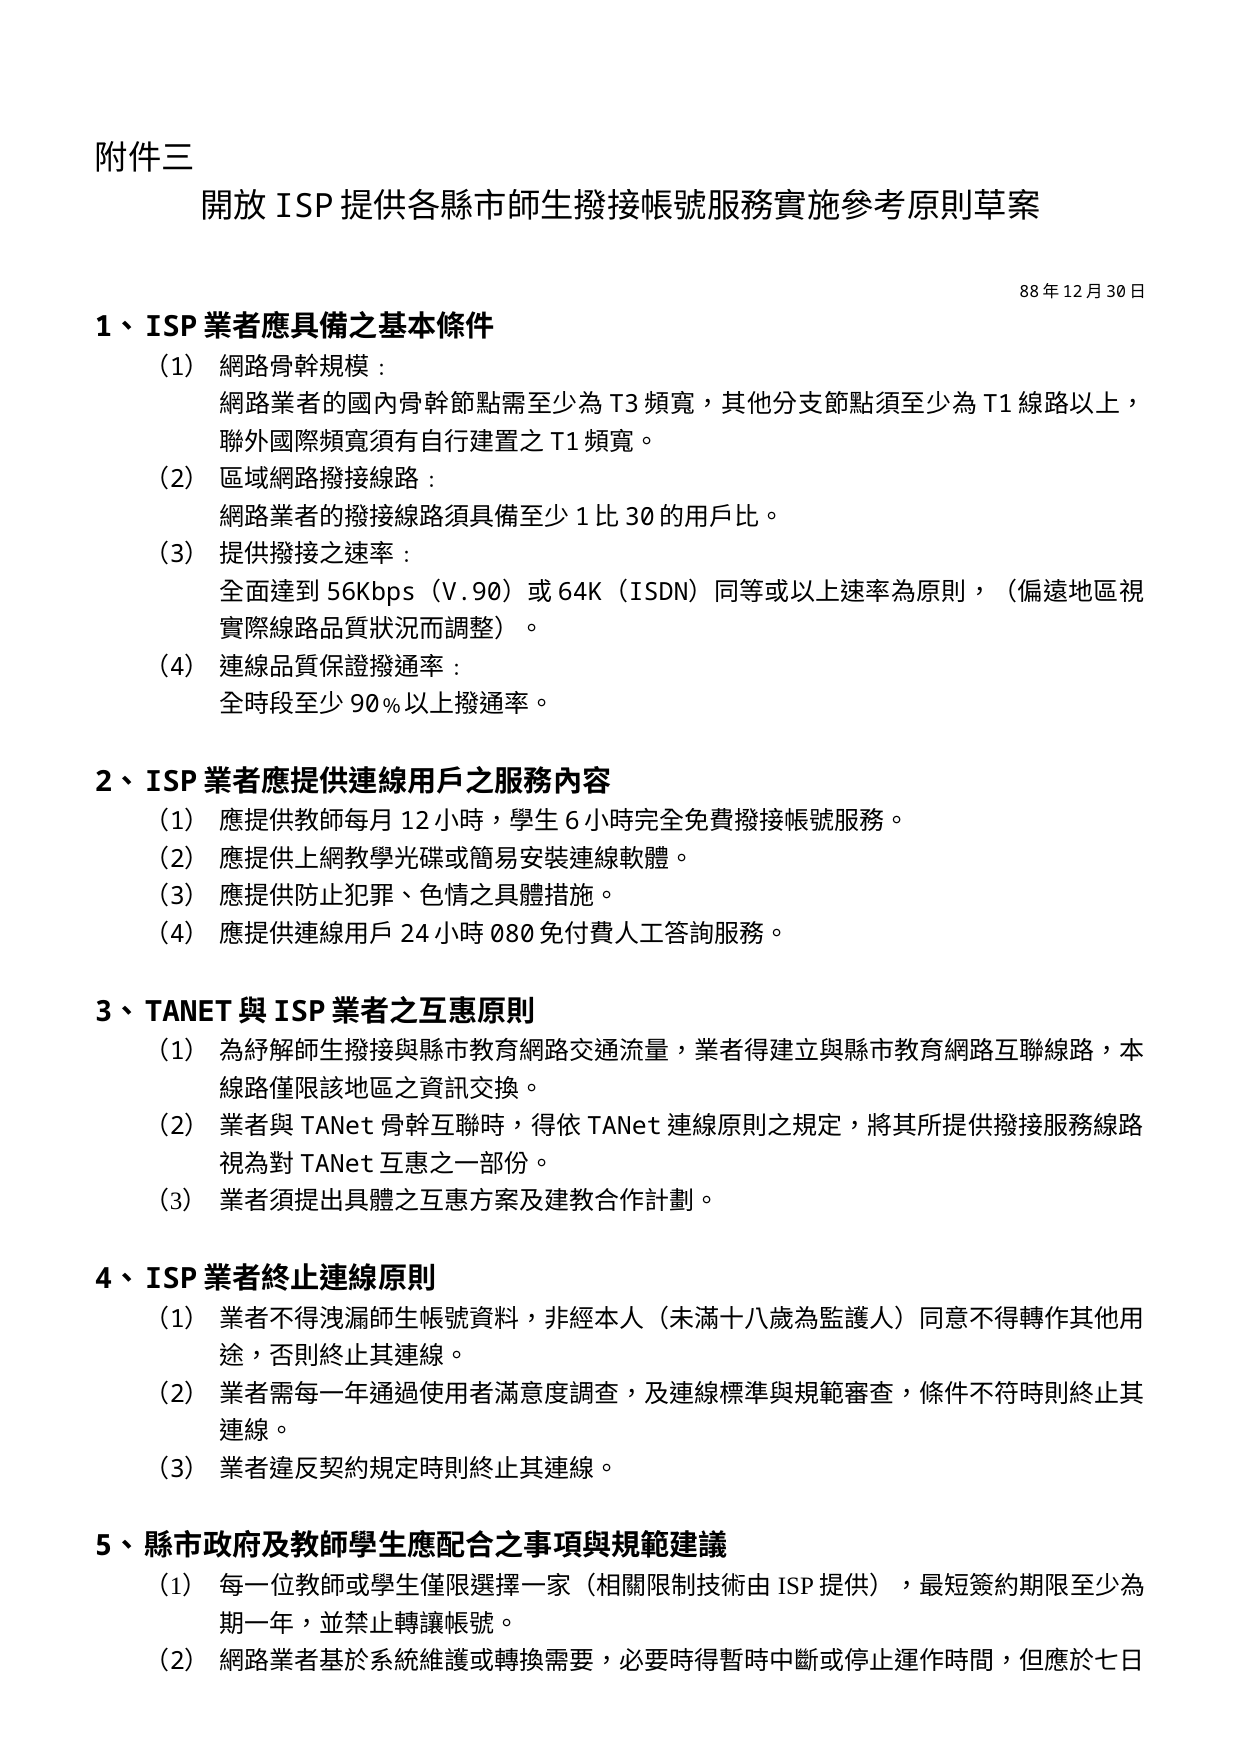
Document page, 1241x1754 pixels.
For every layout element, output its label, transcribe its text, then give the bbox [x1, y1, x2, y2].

text 網路業者的撥接線路須具備至少1比30的用戶比。 [219, 495, 1146, 532]
list 每一位教師或學生僅限選擇一家（相關限制技術由ISP提供），最短簽約期限至少為期一年，並禁止轉讓帳號。 [144, 1564, 1146, 1639]
text 全面達到56Kbps（V.90）或64K（ISDN）同等或以上速率為原則，（偏遠地區視實際線路品質狀況而調整）。 [219, 570, 1146, 645]
list 應提供教師每月12小時，學生6小時完全免費撥接帳號服務。 [144, 799, 1146, 837]
list 為紓解師生撥接與縣市教育網路交通流量，業者得建立與縣市教育網路互聯線路，本線路僅限該地區之資訊交換。 [144, 1029, 1146, 1104]
list 應提供上網教學光碟或簡易安裝連線軟體。 [144, 837, 1146, 874]
list 業者違反契約規定時則終止其連線。 [144, 1447, 1146, 1484]
text 88年12月30日 [94, 265, 1146, 302]
list 網路骨幹規模﹕ [144, 345, 1146, 382]
list 連線品質保證撥通率﹕ [144, 645, 1146, 682]
text 網路業者的國內骨幹節點需至少為T3頻寬，其他分支節點須至少為T1線路以上，聯外國際頻寬須有自行建置之T1頻寬。 [219, 382, 1146, 457]
list 縣市政府及教師學生應配合之事項與規範建議 [94, 1522, 1146, 1564]
text 全時段至少90﹪以上撥通率。 [219, 682, 1146, 720]
list 業者不得洩漏師生帳號資料，非經本人（未滿十八歲為監護人）同意不得轉作其他用途，否則終止其連線。 [144, 1297, 1146, 1372]
list 區域網路撥接線路﹕ [144, 457, 1146, 495]
list 應提供連線用戶24小時080免付費人工答詢服務。 [144, 912, 1146, 949]
list 業者需每一年通過使用者滿意度調查，及連線標準與規範審查，條件不符時則終止其連線。 [144, 1372, 1146, 1447]
list 網路業者基於系統維護或轉換需要，必要時得暫時中斷或停止運作時間，但應於七日 [144, 1639, 1146, 1677]
list 業者須提出具體之互惠方案及建教合作計劃。 [144, 1179, 1146, 1217]
list TANET與ISP業者之互惠原則 [94, 987, 1146, 1029]
list 應提供防止犯罪、色情之具體措施。 [144, 874, 1146, 912]
list ISP業者終止連線原則 [94, 1254, 1146, 1297]
list 業者與TANet骨幹互聯時，得依TANet連線原則之規定，將其所提供撥接服務線路視為對TANet互惠之一部份。 [144, 1104, 1146, 1179]
list 提供撥接之速率﹕ [144, 532, 1146, 570]
text 開放ISP提供各縣市師生撥接帳號服務實施參考原則草案 [94, 179, 1146, 227]
list ISP業者應具備之基本條件 [94, 302, 1146, 345]
list ISP業者應提供連線用戶之服務內容 [94, 757, 1146, 799]
text 附件三 [94, 131, 1146, 179]
